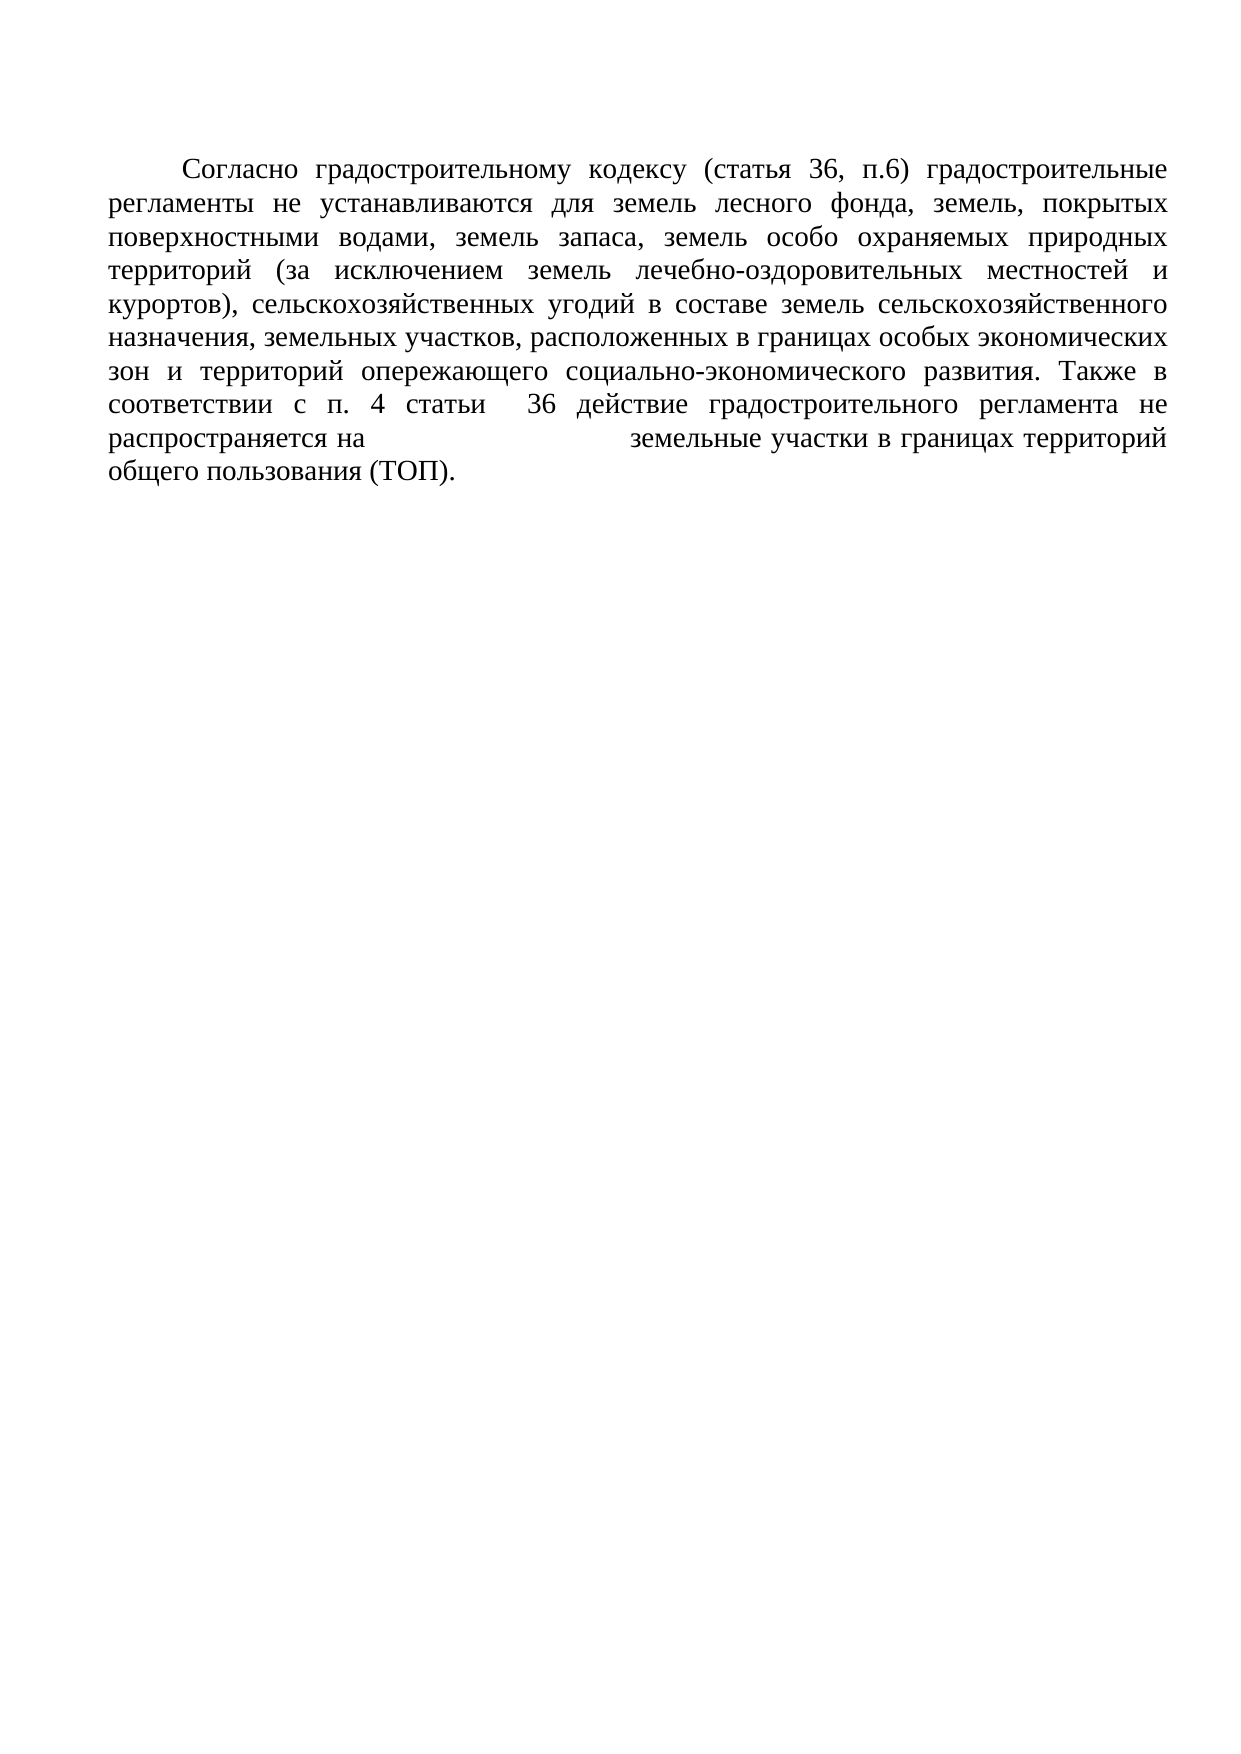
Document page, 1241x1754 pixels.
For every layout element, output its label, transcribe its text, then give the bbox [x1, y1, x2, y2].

subtitle Согласно градостроительному кодексу (статья 36, п.6) градостроительные регламенты не устанавливаются для земель лесного фонда, земель, покрытых поверхностными водами, земель запаса, земель особо охраняемых природных территорий (за исключением земель лечебно-оздоровительных местностей и курортов), сельскохозяйственных угодий в составе земель сельскохозяйственного назначения, земельных участков, расположенных в границах особых экономических зон и территорий опережающего социально-экономического развития. Также в соответствии с п. 4 статьи 36 действие градостроительного регламента не распространяется на земельные участки в границах территорий общего пользования (ТОП). [108, 152, 1169, 487]
